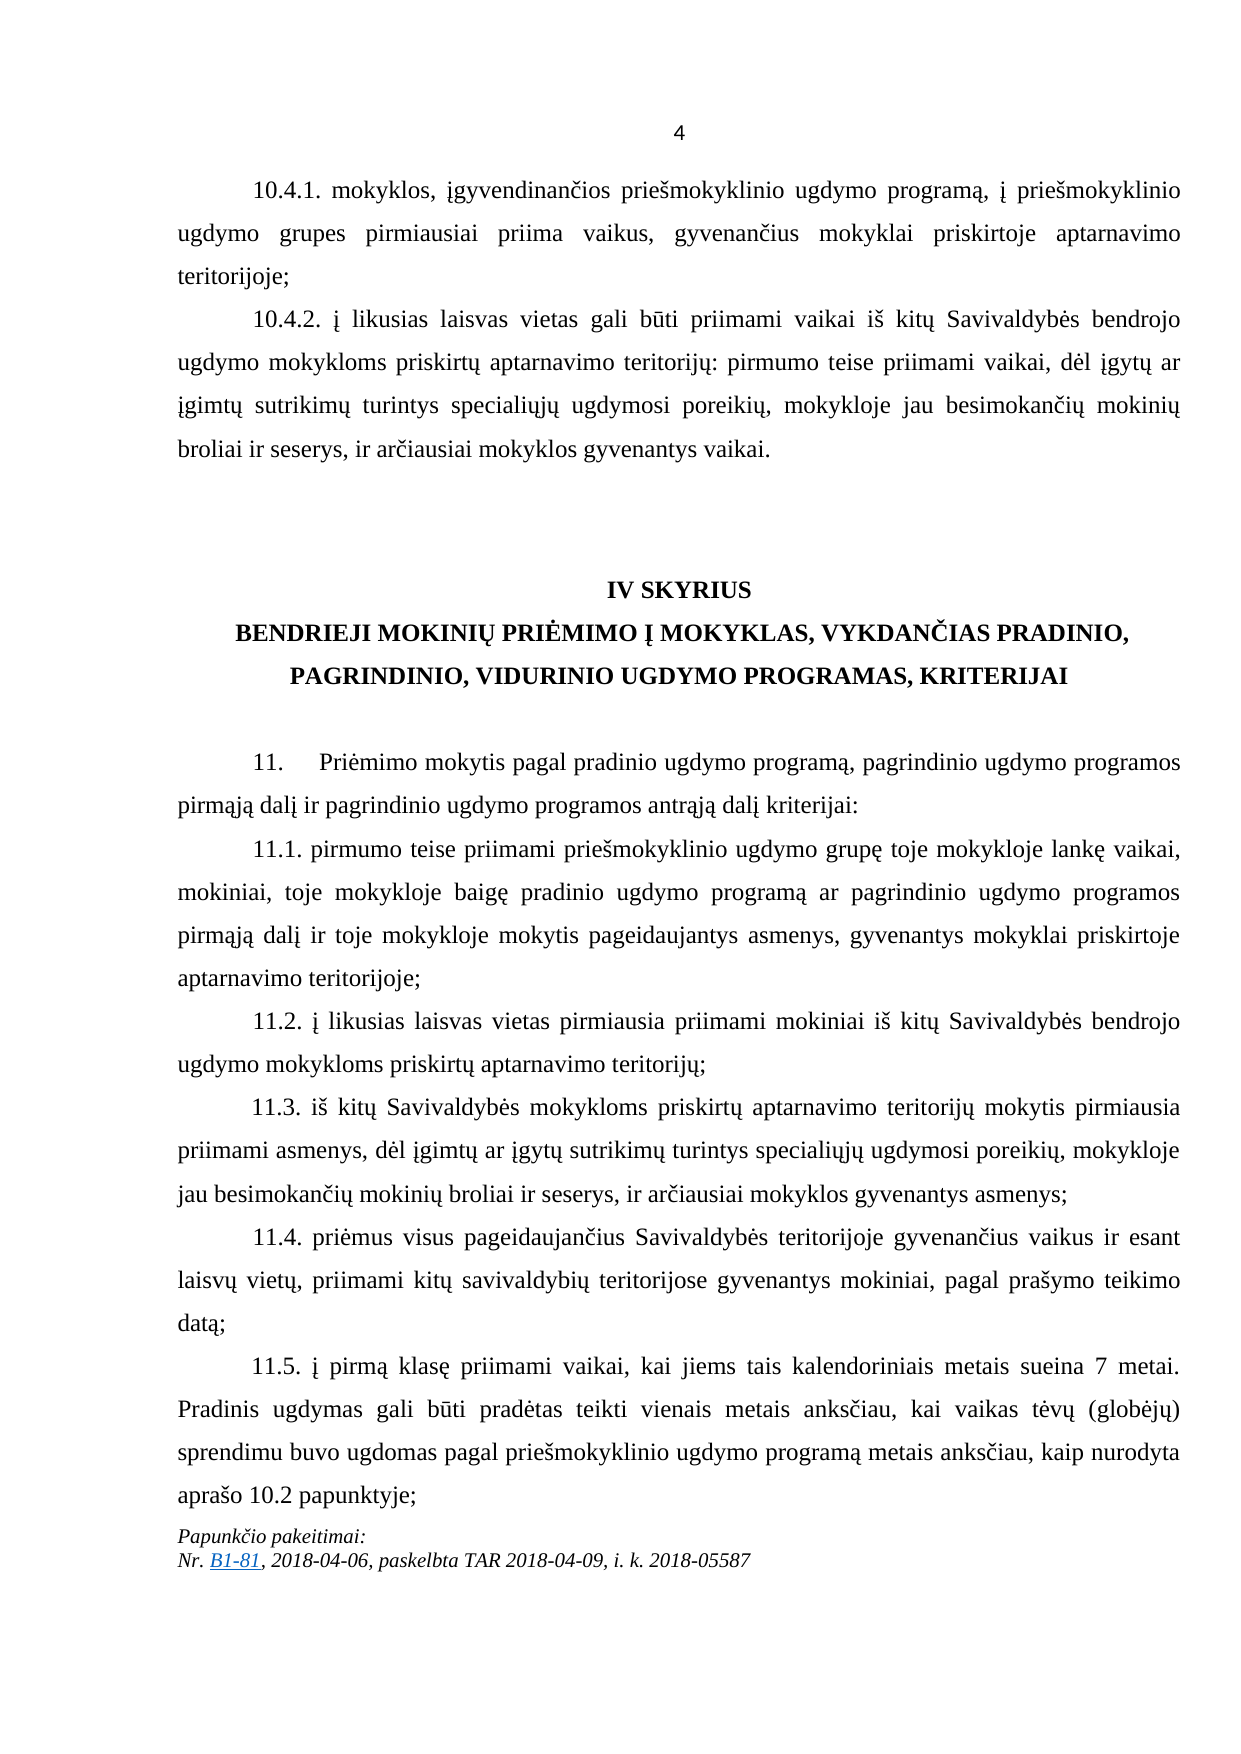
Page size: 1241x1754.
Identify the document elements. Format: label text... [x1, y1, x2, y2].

text 11.3. iš kitų Savivaldybės mokykloms priskirtų aptarnavimo teritorijų mokytis pirmiausia priimami asmenys, dėl įgimtų ar įgytų sutrikimų turintys specialiųjų ugdymosi poreikių, mokykloje jau besimokančių mokinių broliai ir seserys, ir arčiausiai mokyklos gyvenantys asmenys; [177, 1092, 1181, 1207]
text 11.5. į pirmą klasę priimami vaikai, kai jiems tais kalendoriniais metais sueina 7 metai. Pradinis ugdymas gali būti pradėtas teikti vienais metais anksčiau, kai vaikas tėvų (globėjų) sprendimu buvo ugdomas pagal priešmokyklinio ugdymo programą metais anksčiau, kaip nurodyta aprašo 10.2 papunktyje; [177, 1351, 1181, 1509]
text 10.4.1. mokyklos, įgyvendinančios priešmokyklinio ugdymo programą, į priešmokyklinio ugdymo grupes pirmiausiai priima vaikus, gyvenančius mokyklai priskirtoje aptarnavimo teritorijoje; [177, 175, 1181, 290]
text Nr. B1-81, 2018-04-06, paskelbta TAR 2018-04-09, i. k. 2018-05587 [177, 1548, 1181, 1572]
text BENDRIEJI MOKINIŲ PRIĖMIMO Į MOKYKLAS, VYKDANČIAS PRADINIO, PAGRINDINIO, VIDURINIO UGDYMO PROGRAMAS, KRITERIJAI [177, 618, 1181, 690]
text IV SKYRIUS [177, 575, 1181, 604]
text 11.2. į likusias laisvas vietas pirmiausia priimami mokiniai iš kitų Savivaldybės bendrojo ugdymo mokykloms priskirtų aptarnavimo teritorijų; [177, 1006, 1181, 1078]
text 11.4. priėmus visus pageidaujančius Savivaldybės teritorijoje gyvenančius vaikus ir esant laisvų vietų, priimami kitų savivaldybių teritorijose gyvenantys mokiniai, pagal prašymo teikimo datą; [177, 1222, 1181, 1337]
text Papunkčio pakeitimai: [177, 1524, 1181, 1548]
text 11. Priėmimo mokytis pagal pradinio ugdymo programą, pagrindinio ugdymo programos pirmąją dalį ir pagrindinio ugdymo programos antrąją dalį kriterijai: [177, 747, 1181, 819]
text 10.4.2. į likusias laisvas vietas gali būti priimami vaikai iš kitų Savivaldybės bendrojo ugdymo mokykloms priskirtų aptarnavimo teritorijų: pirmumo teise priimami vaikai, dėl įgytų ar įgimtų sutrikimų turintys specialiųjų ugdymosi poreikių, mokykloje jau besimokančių mokinių broliai ir seserys, ir arčiausiai mokyklos gyvenantys vaikai. [177, 304, 1181, 462]
text 11.1. pirmumo teise priimami priešmokyklinio ugdymo grupę toje mokykloje lankę vaikai, mokiniai, toje mokykloje baigę pradinio ugdymo programą ar pagrindinio ugdymo programos pirmąją dalį ir toje mokykloje mokytis pageidaujantys asmenys, gyvenantys mokyklai priskirtoje aptarnavimo teritorijoje; [177, 834, 1181, 992]
